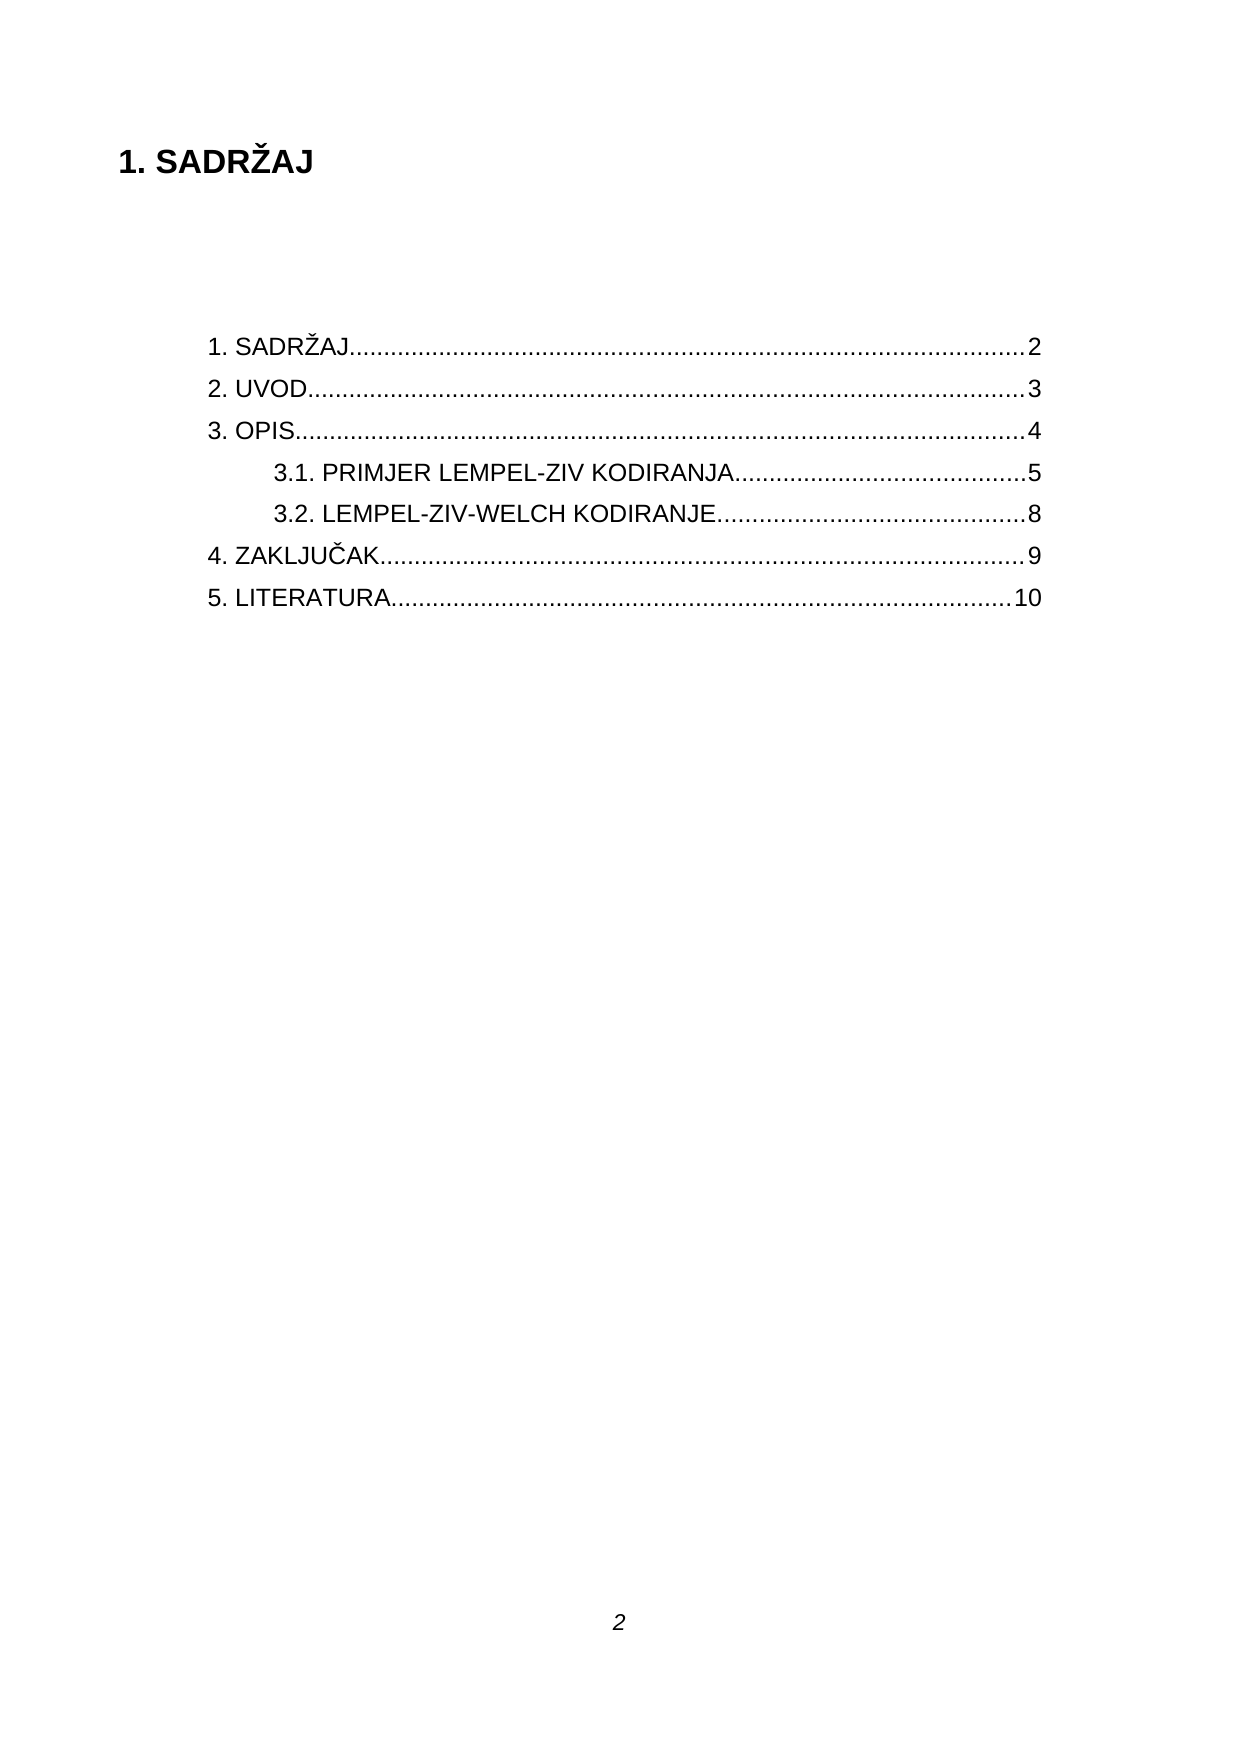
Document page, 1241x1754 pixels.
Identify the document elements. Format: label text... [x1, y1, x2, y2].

text 3.2. LEMPEL-ZIV-WELCH KODIRANJE 8 [273, 500, 1042, 528]
text 2. UVOD 3 [207, 374, 1042, 402]
text 1. SADRŽAJ 2 [207, 333, 1042, 361]
text 3.1. PRIMJER LEMPEL-ZIV KODIRANJA 5 [273, 458, 1042, 486]
text 5. LITERATURA 10 [207, 584, 1042, 612]
text 3. OPIS 4 [207, 416, 1042, 444]
text 4. ZAKLJUČAK 9 [207, 542, 1042, 570]
subtitle 1. SADRŽAJ [118, 143, 1122, 181]
